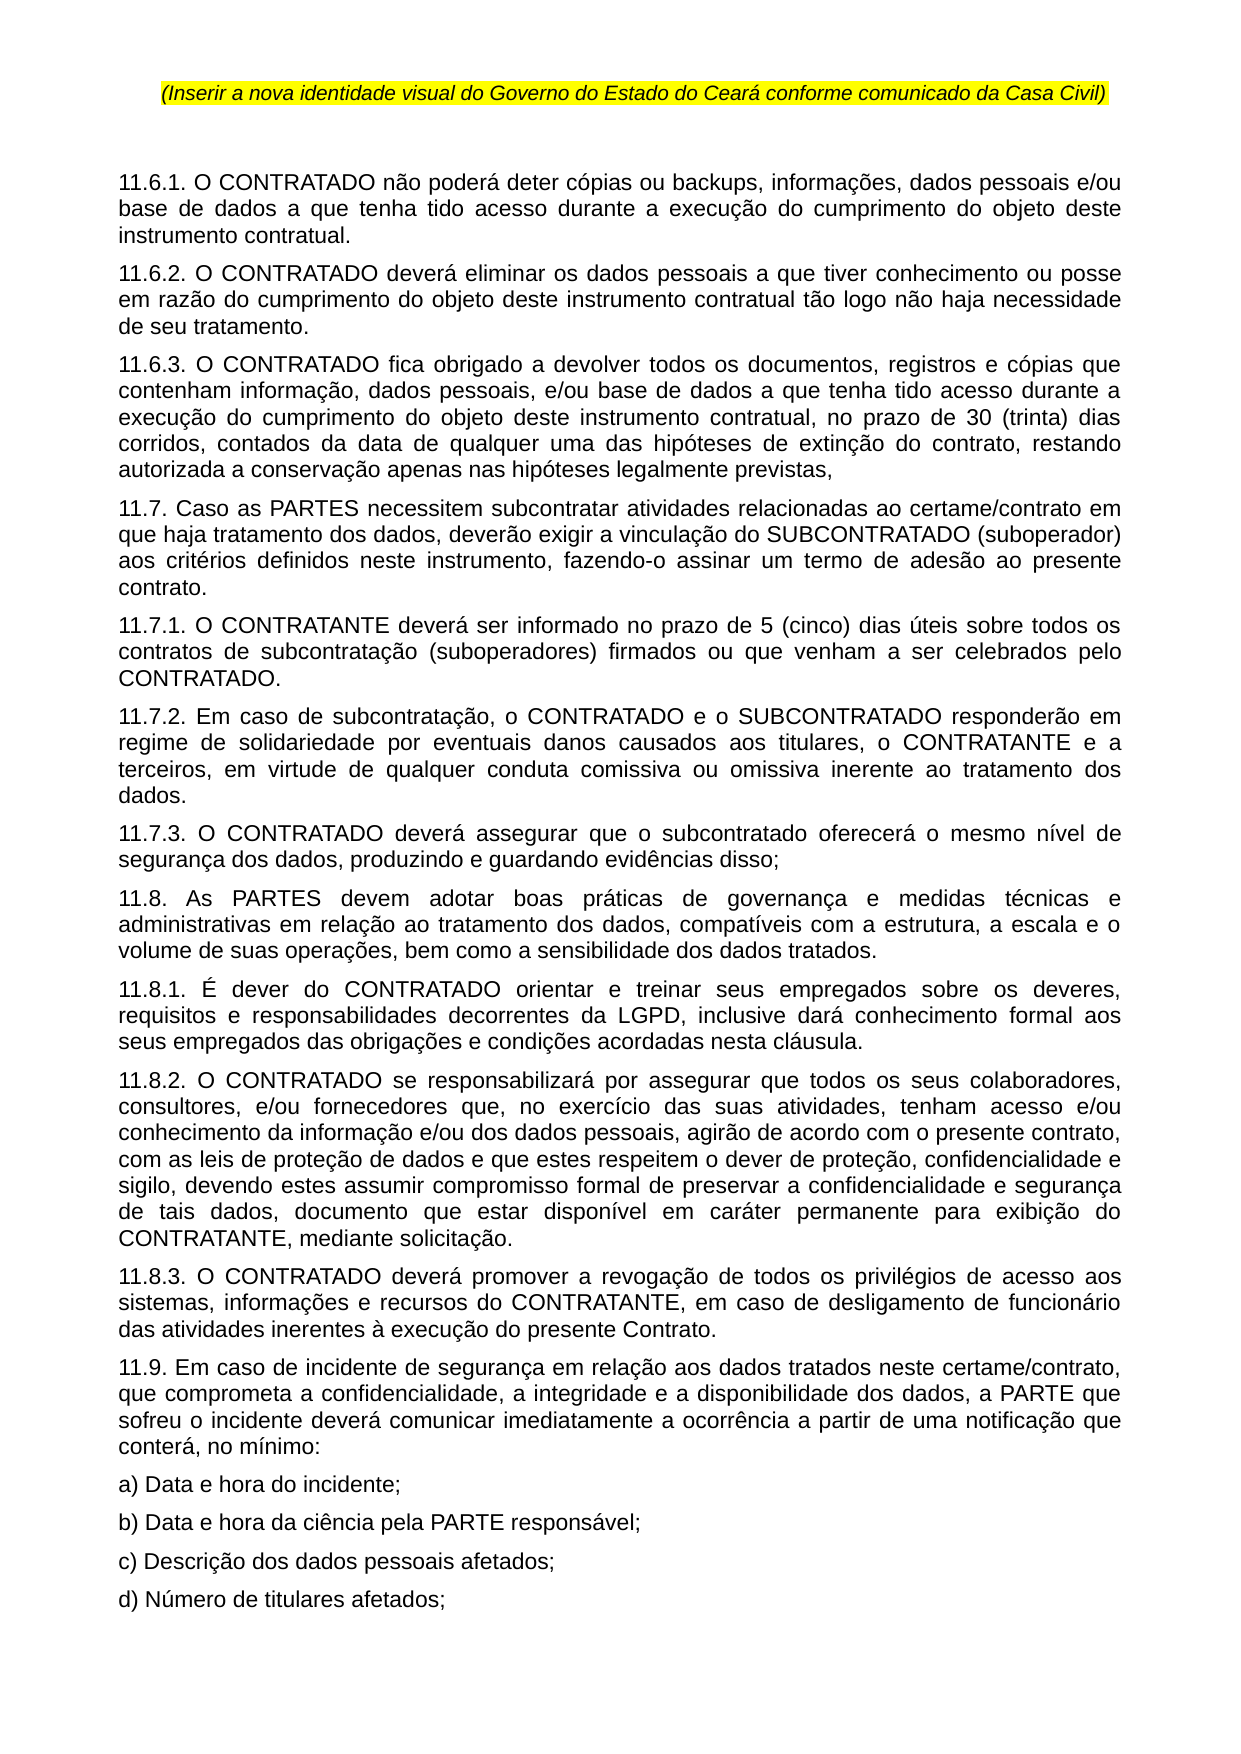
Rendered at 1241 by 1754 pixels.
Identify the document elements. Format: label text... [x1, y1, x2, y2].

text b) Data e hora da ciência pela PARTE responsável; [118, 1509, 1122, 1536]
text 11.7.1. O CONTRATANTE deverá ser informado no prazo de 5 (cinco) dias úteis sobre todos os contratos de subcontratação (suboperadores) firmados ou que venham a ser celebrados pelo CONTRATADO. [118, 612, 1122, 691]
text c) Descrição dos dados pessoais afetados; [118, 1548, 1122, 1574]
text d) Número de titulares afetados; [118, 1586, 1122, 1612]
text 11.8.3. O CONTRATADO deverá promover a revogação de todos os privilégios de acesso aos sistemas, informações e recursos do CONTRATANTE, em caso de desligamento de funcionário das atividades inerentes à execução do presente Contrato. [118, 1263, 1122, 1342]
text 11.6.3. O CONTRATADO fica obrigado a devolver todos os documentos, registros e cópias que contenham informação, dados pessoais, e/ou base de dados a que tenha tido acesso durante a execução do cumprimento do objeto deste instrumento contratual, no prazo de 30 (trinta) dias corridos, contados da data de qualquer uma das hipóteses de extinção do contrato, restando autorizada a conservação apenas nas hipóteses legalmente previstas, [118, 351, 1122, 483]
text a) Data e hora do incidente; [118, 1471, 1122, 1497]
text 11.9. Em caso de incidente de segurança em relação aos dados tratados neste certame/contrato, que comprometa a confidencialidade, a integridade e a disponibilidade dos dados, a PARTE que sofreu o incidente deverá comunicar imediatamente a ocorrência a partir de uma notificação que conterá, no mínimo: [118, 1354, 1122, 1459]
text 11.6.1. O CONTRATADO não poderá deter cópias ou backups, informações, dados pessoais e/ou base de dados a que tenha tido acesso durante a execução do cumprimento do objeto deste instrumento contratual. [118, 169, 1122, 248]
text 11.8.1. É dever do CONTRATADO orientar e treinar seus empregados sobre os deveres, requisitos e responsabilidades decorrentes da LGPD, inclusive dará conhecimento formal aos seus empregados das obrigações e condições acordadas nesta cláusula. [118, 976, 1122, 1055]
text 11.6.2. O CONTRATADO deverá eliminar os dados pessoais a que tiver conhecimento ou posse em razão do cumprimento do objeto deste instrumento contratual tão logo não haja necessidade de seu tratamento. [118, 260, 1122, 339]
text 11.7.3. O CONTRATADO deverá assegurar que o subcontratado oferecerá o mesmo nível de segurança dos dados, produzindo e guardando evidências disso; [118, 820, 1122, 873]
text 11.8.2. O CONTRATADO se responsabilizará por assegurar que todos os seus colaboradores, consultores, e/ou fornecedores que, no exercício das suas atividades, tenham acesso e/ou conhecimento da informação e/ou dos dados pessoais, agirão de acordo com o presente contrato, com as leis de proteção de dados e que estes respeitem o dever de proteção, confidencialidade e sigilo, devendo estes assumir compromisso formal de preservar a confidencialidade e segurança de tais dados, documento que estar disponível em caráter permanente para exibição do CONTRATANTE, mediante solicitação. [118, 1067, 1122, 1251]
text 11.8. As PARTES devem adotar boas práticas de governança e medidas técnicas e administrativas em relação ao tratamento dos dados, compatíveis com a estrutura, a escala e o volume de suas operações, bem como a sensibilidade dos dados tratados. [118, 885, 1122, 964]
text 11.7.2. Em caso de subcontratação, o CONTRATADO e o SUBCONTRATADO responderão em regime de solidariedade por eventuais danos causados aos titulares, o CONTRATANTE e a terceiros, em virtude de qualquer conduta comissiva ou omissiva inerente ao tratamento dos dados. [118, 703, 1122, 808]
text 11.7. Caso as PARTES necessitem subcontratar atividades relacionadas ao certame/contrato em que haja tratamento dos dados, deverão exigir a vinculação do SUBCONTRATADO (suboperador) aos critérios definidos neste instrumento, fazendo-o assinar um termo de adesão ao presente contrato. [118, 494, 1122, 600]
